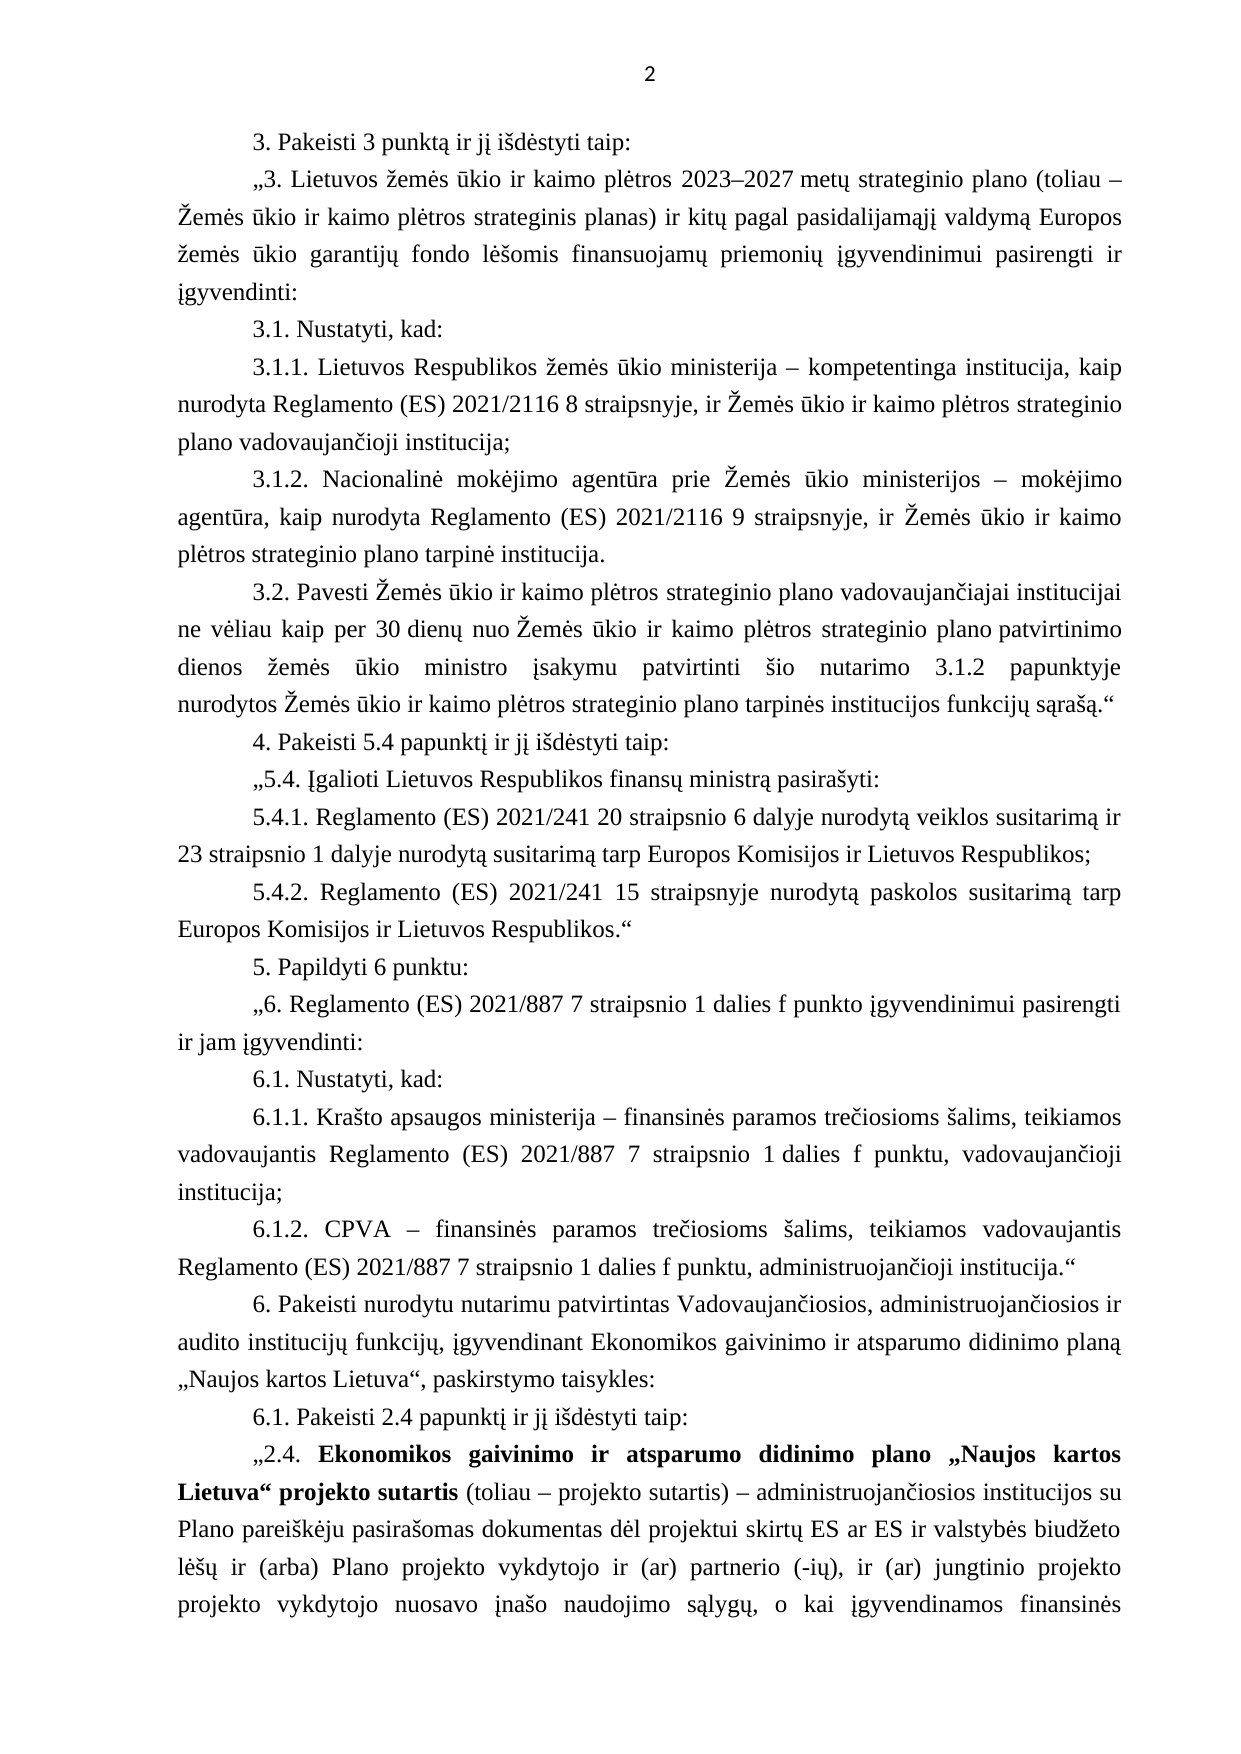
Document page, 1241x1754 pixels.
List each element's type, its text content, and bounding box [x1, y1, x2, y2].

text „2.4. Ekonomikos gaivinimo ir atsparumo didinimo plano „Naujos kartos Lietuva“ projekto sutartis (toliau – projekto sutartis) – administruojančiosios institucijos su Plano pareiškėju pasirašomas dokumentas dėl projektui skirtų ES ar ES ir valstybės biudžeto lėšų ir (arba) Plano projekto vykdytojo ir (ar) partnerio (-ių), ir (ar) jungtinio projekto projekto vykdytojo nuosavo įnašo naudojimo sąlygų, o kai įgyvendinamos finansinės [177, 1431, 1122, 1618]
text 4. Pakeisti 5.4 papunktį ir jį išdėstyti taip: [177, 718, 1122, 756]
text 3. Pakeisti 3 punktą ir jį išdėstyti taip: [177, 118, 1122, 156]
text 3.1.2. Nacionalinė mokėjimo agentūra prie Žemės ūkio ministerijos – mokėjimo agentūra, kaip nurodyta Reglamento (ES) 2021/2116 9 straipsnyje, ir Žemės ūkio ir kaimo plėtros strateginio plano tarpinė institucija. [177, 456, 1122, 568]
text 6.1. Nustatyti, kad: [177, 1056, 1122, 1093]
text 5. Papildyti 6 punktu: [177, 943, 1122, 981]
text „5.4. Įgalioti Lietuvos Respublikos finansų ministrą pasirašyti: [177, 756, 1122, 793]
text 5.4.2. Reglamento (ES) 2021/241 15 straipsnyje nurodytą paskolos susitarimą tarp Europos Komisijos ir Lietuvos Respublikos.“ [177, 868, 1122, 943]
text „3. Lietuvos žemės ūkio ir kaimo plėtros 2023–2027 metų strateginio plano (toliau – Žemės ūkio ir kaimo plėtros strateginis planas) ir kitų pagal pasidalijamąjį valdymą Europos žemės ūkio garantijų fondo lėšomis finansuojamų priemonių įgyvendinimui pasirengti ir įgyvendinti: [177, 156, 1122, 306]
text 5.4.1. Reglamento (ES) 2021/241 20 straipsnio 6 dalyje nurodytą veiklos susitarimą ir 23 straipsnio 1 dalyje nurodytą susitarimą tarp Europos Komisijos ir Lietuvos Respublikos; [177, 793, 1122, 868]
text 6.1.1. Krašto apsaugos ministerija – finansinės paramos trečiosioms šalims, teikiamos vadovaujantis Reglamento (ES) 2021/887 7 straipsnio 1 dalies f punktu, vadovaujančioji institucija; [177, 1093, 1122, 1206]
text 6.1.2. CPVA – finansinės paramos trečiosioms šalims, teikiamos vadovaujantis Reglamento (ES) 2021/887 7 straipsnio 1 dalies f punktu, administruojančioji institucija.“ [177, 1206, 1122, 1281]
text 3.2. Pavesti Žemės ūkio ir kaimo plėtros strateginio plano vadovaujančiajai institucijai ne vėliau kaip per 30 dienų nuo Žemės ūkio ir kaimo plėtros strateginio plano patvirtinimo dienos žemės ūkio ministro įsakymu patvirtinti šio nutarimo 3.1.2 papunktyje nurodytos Žemės ūkio ir kaimo plėtros strateginio plano tarpinės institucijos funkcijų sąrašą.“ [177, 568, 1122, 718]
text „6. Reglamento (ES) 2021/887 7 straipsnio 1 dalies f punkto įgyvendinimui pasirengti ir jam įgyvendinti: [177, 981, 1122, 1056]
text 3.1. Nustatyti, kad: [177, 306, 1122, 343]
text 3.1.1. Lietuvos Respublikos žemės ūkio ministerija – kompetentinga institucija, kaip nurodyta Reglamento (ES) 2021/2116 8 straipsnyje, ir Žemės ūkio ir kaimo plėtros strateginio plano vadovaujančioji institucija; [177, 343, 1122, 456]
text 6.1. Pakeisti 2.4 papunktį ir jį išdėstyti taip: [177, 1393, 1122, 1431]
text 6. Pakeisti nurodytu nutarimu patvirtintas Vadovaujančiosios, administruojančiosios ir audito institucijų funkcijų, įgyvendinant Ekonomikos gaivinimo ir atsparumo didinimo planą „Naujos kartos Lietuva“, paskirstymo taisykles: [177, 1281, 1122, 1393]
